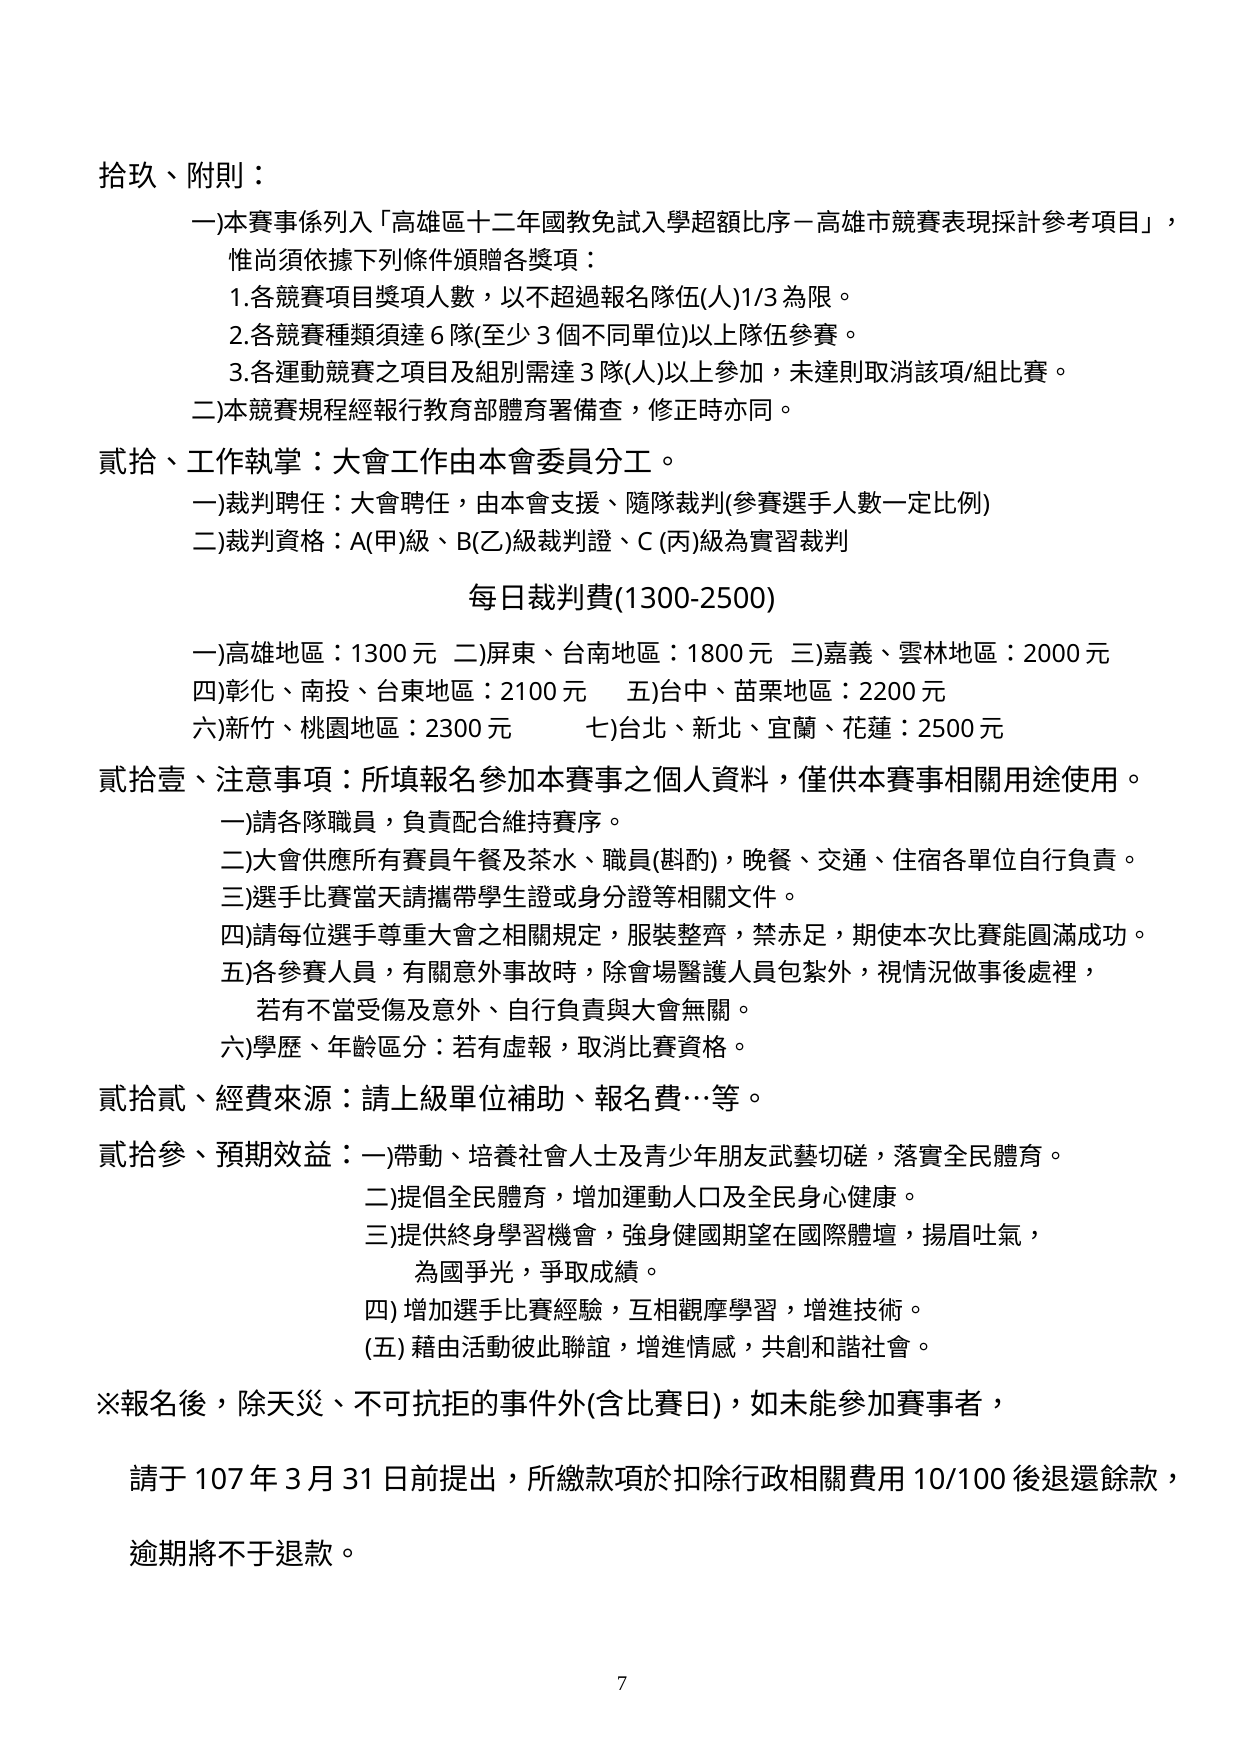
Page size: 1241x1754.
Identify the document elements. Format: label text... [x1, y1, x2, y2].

text 請于107年3月31日前提出，所繳款項於扣除行政相關費用10/100後退還餘款， [129, 1439, 1230, 1514]
text 二)大會供應所有賽員午餐及茶水、職員(斟酌)，晚餐、交通、住宿各單位自行負責。 [60, 839, 1184, 877]
text (五) 藉由活動彼此聯誼，增進情感，共創和諧社會。 [60, 1327, 1184, 1364]
text 2.各競賽種類須達6隊(至少3個不同單位)以上隊伍參賽。 [60, 314, 1184, 352]
text 一)本賽事係列入「高雄區十二年國教免試入學超額比序－高雄市競賽表現採計參考項目」， [60, 202, 1184, 239]
text 二)本競賽規程經報行教育部體育署備查，修正時亦同。 [60, 389, 1184, 427]
text 貳拾、工作執掌：大會工作由本會委員分工。 [60, 427, 1184, 483]
text 3.各運動競賽之項目及組別需達3隊(人)以上參加，未達則取消該項/組比賽。 [60, 352, 1184, 389]
text 四)請每位選手尊重大會之相關規定，服裝整齊，禁赤足，期使本次比賽能圓滿成功。 [60, 914, 1184, 952]
text 每日裁判費(1300-2500) [60, 558, 1184, 633]
text 惟尚須依據下列條件頒贈各獎項： [60, 239, 1184, 277]
text 二)提倡全民體育，增加運動人口及全民身心健康。 [60, 1177, 1184, 1214]
text ※報名後，除天災、不可抗拒的事件外(含比賽日)，如未能參加賽事者， [96, 1364, 1230, 1439]
text 為國爭光，爭取成績。 [60, 1252, 1184, 1289]
text 一)裁判聘任：大會聘任，由本會支援、隨隊裁判(參賽選手人數一定比例) [60, 483, 1184, 521]
text 若有不當受傷及意外、自行負責與大會無關。 [60, 989, 1184, 1027]
text 一)高雄地區：1300元 二)屏東、台南地區：1800元 三)嘉義、雲林地區：2000元 [60, 633, 1184, 671]
text 三)選手比賽當天請攜帶學生證或身分證等相關文件。 [60, 877, 1184, 914]
text 貳拾貳、經費來源：請上級單位補助、報名費…等。 [60, 1064, 1184, 1121]
text 三)提供終身學習機會，強身健國期望在國際體壇，揚眉吐氣， [60, 1214, 1184, 1252]
text 四)彰化、南投、台東地區：2100元 五)台中、苗栗地區：2200元 [60, 671, 1184, 708]
text 拾玖、附則： [60, 125, 1184, 202]
text 貳拾壹、注意事項：所填報名參加本賽事之個人資料，僅供本賽事相關用途使用。 [60, 746, 1184, 802]
text 六)學歷、年齡區分：若有虛報，取消比賽資格。 [60, 1027, 1184, 1064]
text 二)裁判資格：A(甲)級、B(乙)級裁判證、C (丙)級為實習裁判 [60, 521, 1184, 558]
text 貳拾參、預期效益：一)帶動、培養社會人士及青少年朋友武藝切磋，落實全民體育。 [60, 1121, 1184, 1177]
text 四) 增加選手比賽經驗，互相觀摩學習，增進技術。 [60, 1289, 1184, 1327]
text 逾期將不于退款。 [129, 1514, 1230, 1589]
text 五)各參賽人員，有關意外事故時，除會場醫護人員包紮外，視情況做事後處裡， [60, 952, 1184, 989]
text 1.各競賽項目獎項人數，以不超過報名隊伍(人)1/3為限。 [60, 277, 1184, 314]
text 六)新竹、桃園地區：2300元 七)台北、新北、宜蘭、花蓮：2500元 [60, 708, 1184, 746]
text 一)請各隊職員，負責配合維持賽序。 [60, 802, 1184, 839]
